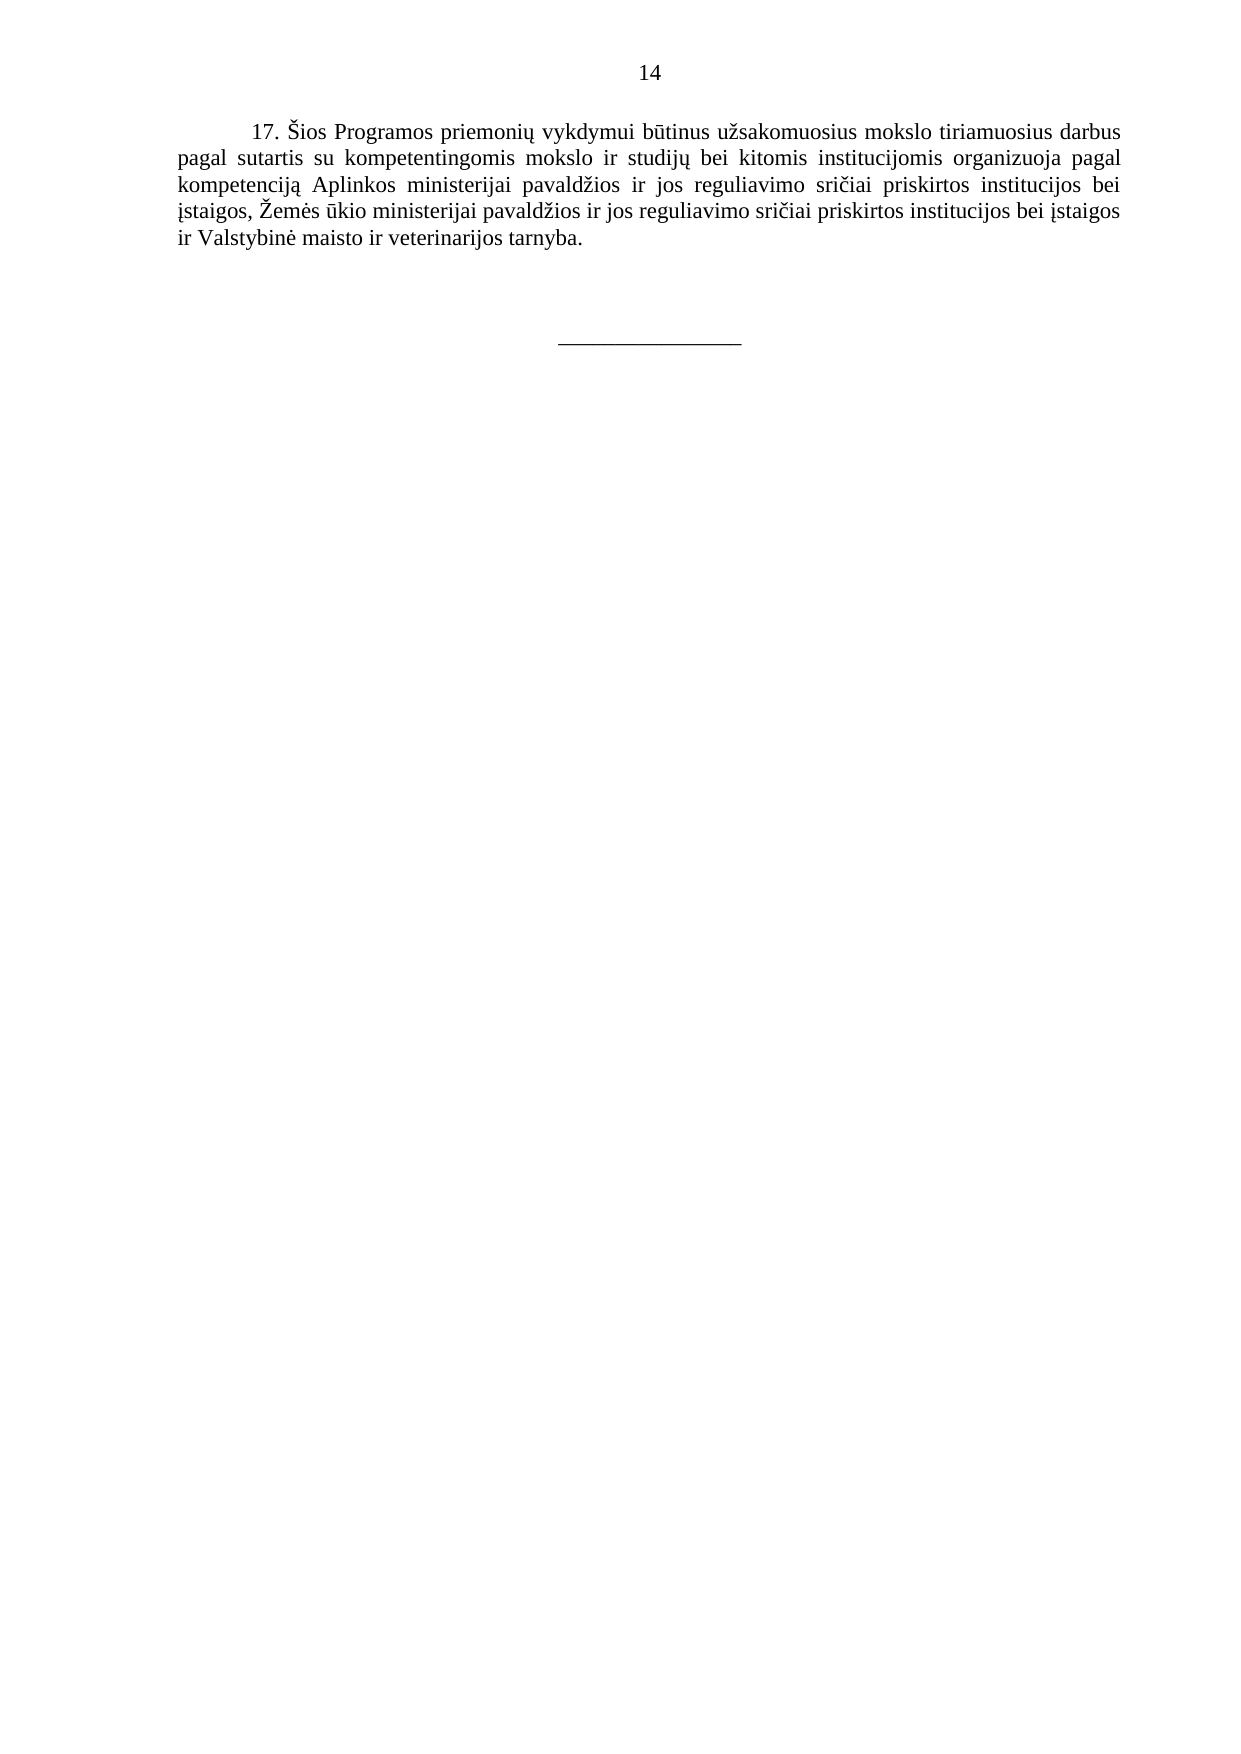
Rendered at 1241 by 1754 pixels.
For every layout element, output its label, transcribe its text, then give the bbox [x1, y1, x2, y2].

text –––––––––––––––– [177, 329, 1122, 355]
text 17. Šios Programos priemonių vykdymui būtinus užsakomuosius mokslo tiriamuosius darbus pagal sutartis su kompetentingomis mokslo ir studijų bei kitomis institucijomis organizuoja pagal kompetenciją Aplinkos ministerijai pavaldžios ir jos reguliavimo sričiai priskirtos institucijos bei įstaigos, Žemės ūkio ministerijai pavaldžios ir jos reguliavimo sričiai priskirtos institucijos bei įstaigos ir Valstybinė maisto ir veterinarijos tarnyba. [177, 118, 1122, 250]
